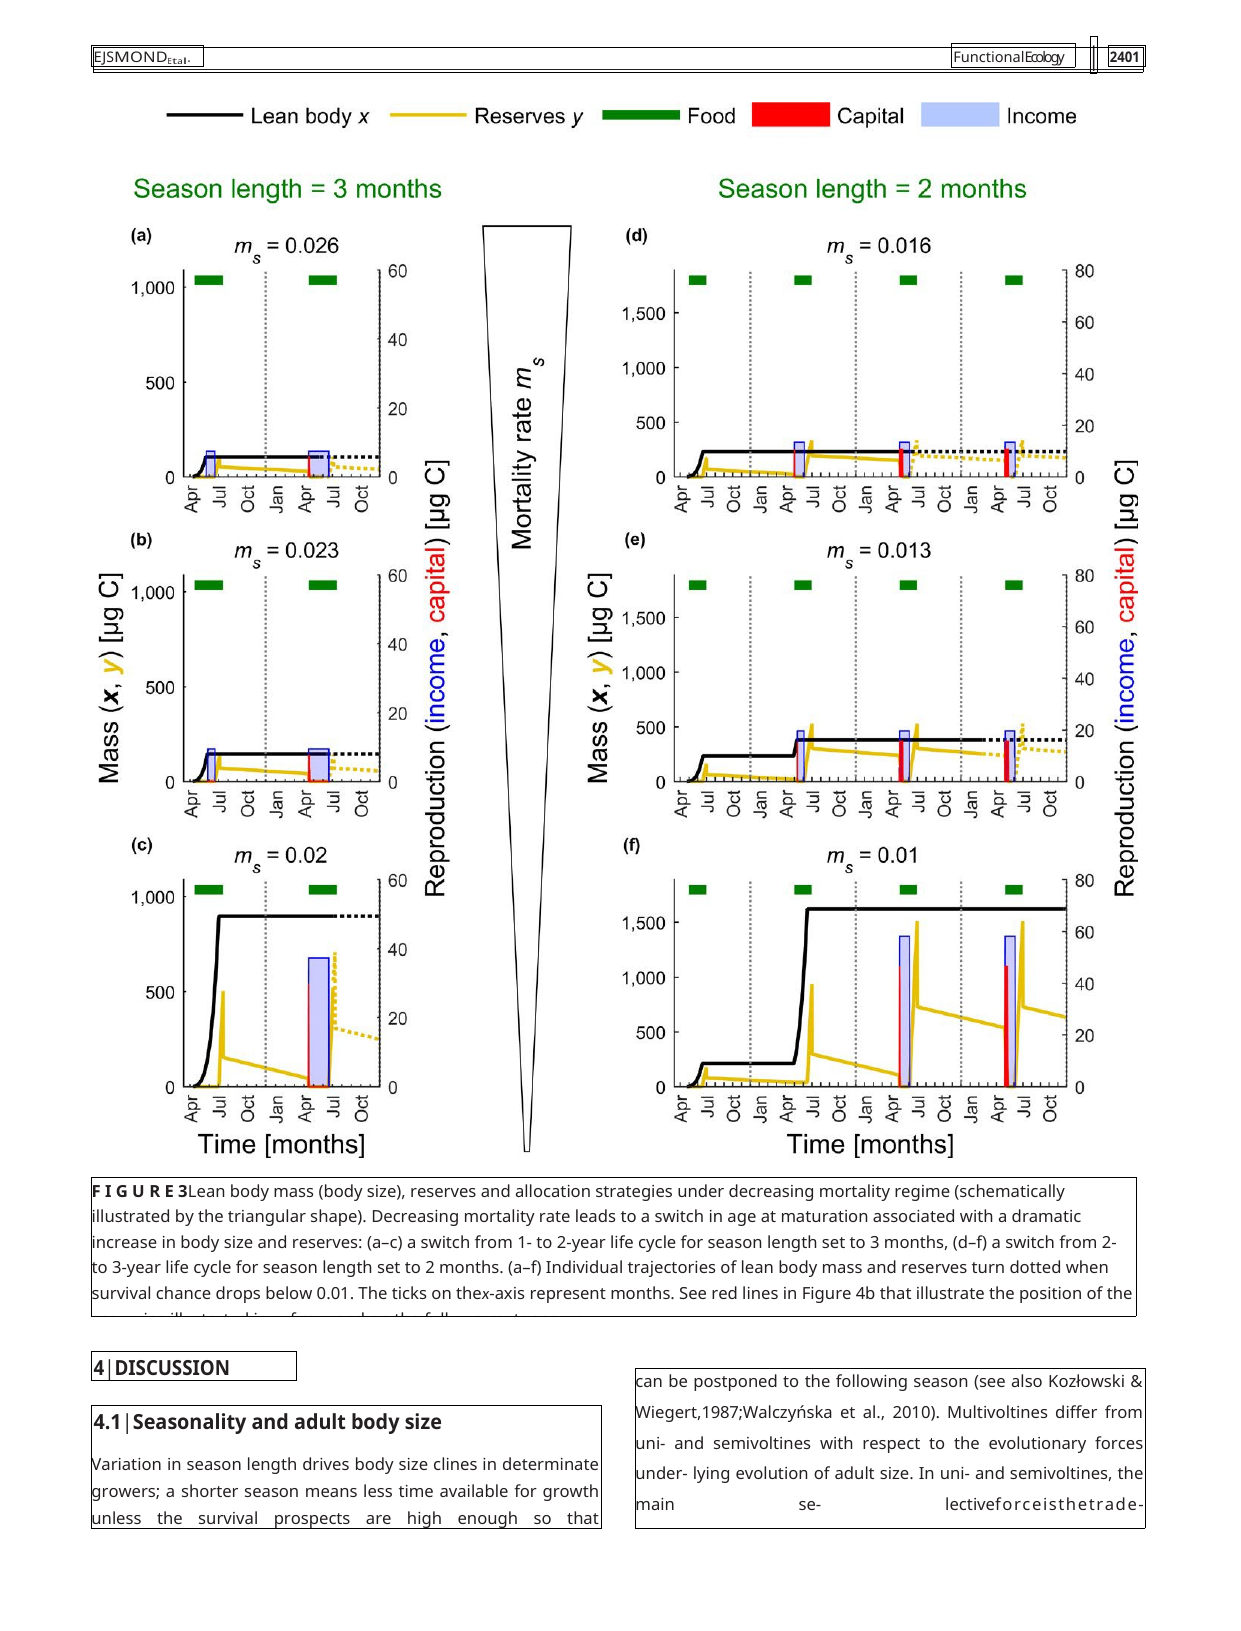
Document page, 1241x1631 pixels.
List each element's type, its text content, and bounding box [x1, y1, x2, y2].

text 2401 [1109, 48, 1143, 66]
text FunctionalEcology [953, 48, 1075, 67]
picture [98, 102, 1138, 1158]
text F I G U R E 3Lean body mass (body size), reserves and allocation strategies under decreasing mortality regime (schematically illustrated by the triangular shape). Decreasing mortality rate leads to a switch in age at maturation associated with a dramatic increase in body size and reserves: (a–c) a switch from 1‐ to 2‐year life cycle for season length set to 3 months, (d–f) a switch from 2‐ to 3‐year life cycle for season length set to 2 months. (a–f) Individual trajectories of lean body mass and reserves turn dotted when survival chance drops below 0.01. The ticks on thex‐axis represent months. See red lines in Figure 4b that illustrate the position of the scenarios illustrated in a–f mapped on the full parameter space [92, 1179, 1134, 1316]
text EJSMONDEtal. [94, 48, 203, 66]
text 4|DISCUSSION [93, 1353, 296, 1380]
text Variation in season length drives body size clines in determinate growers; a shorter season means less time available for growth unless the survival prospects are high enough so that maturation [92, 1448, 600, 1528]
text can be postponed to the following season (see also Kozłowski & Wiegert,1987;Walczyńska et al., 2010). Multivoltines differ from uni‐ and semivoltines with respect to the evolutionary forces under- lying evolution of adult size. In uni‐ and semivoltines, the main se- lectiveforceisthetrade‐offbetweenallocationtogrowth,storage [636, 1370, 1143, 1528]
text 4.1|Seasonality and adult body size [93, 1407, 601, 1436]
